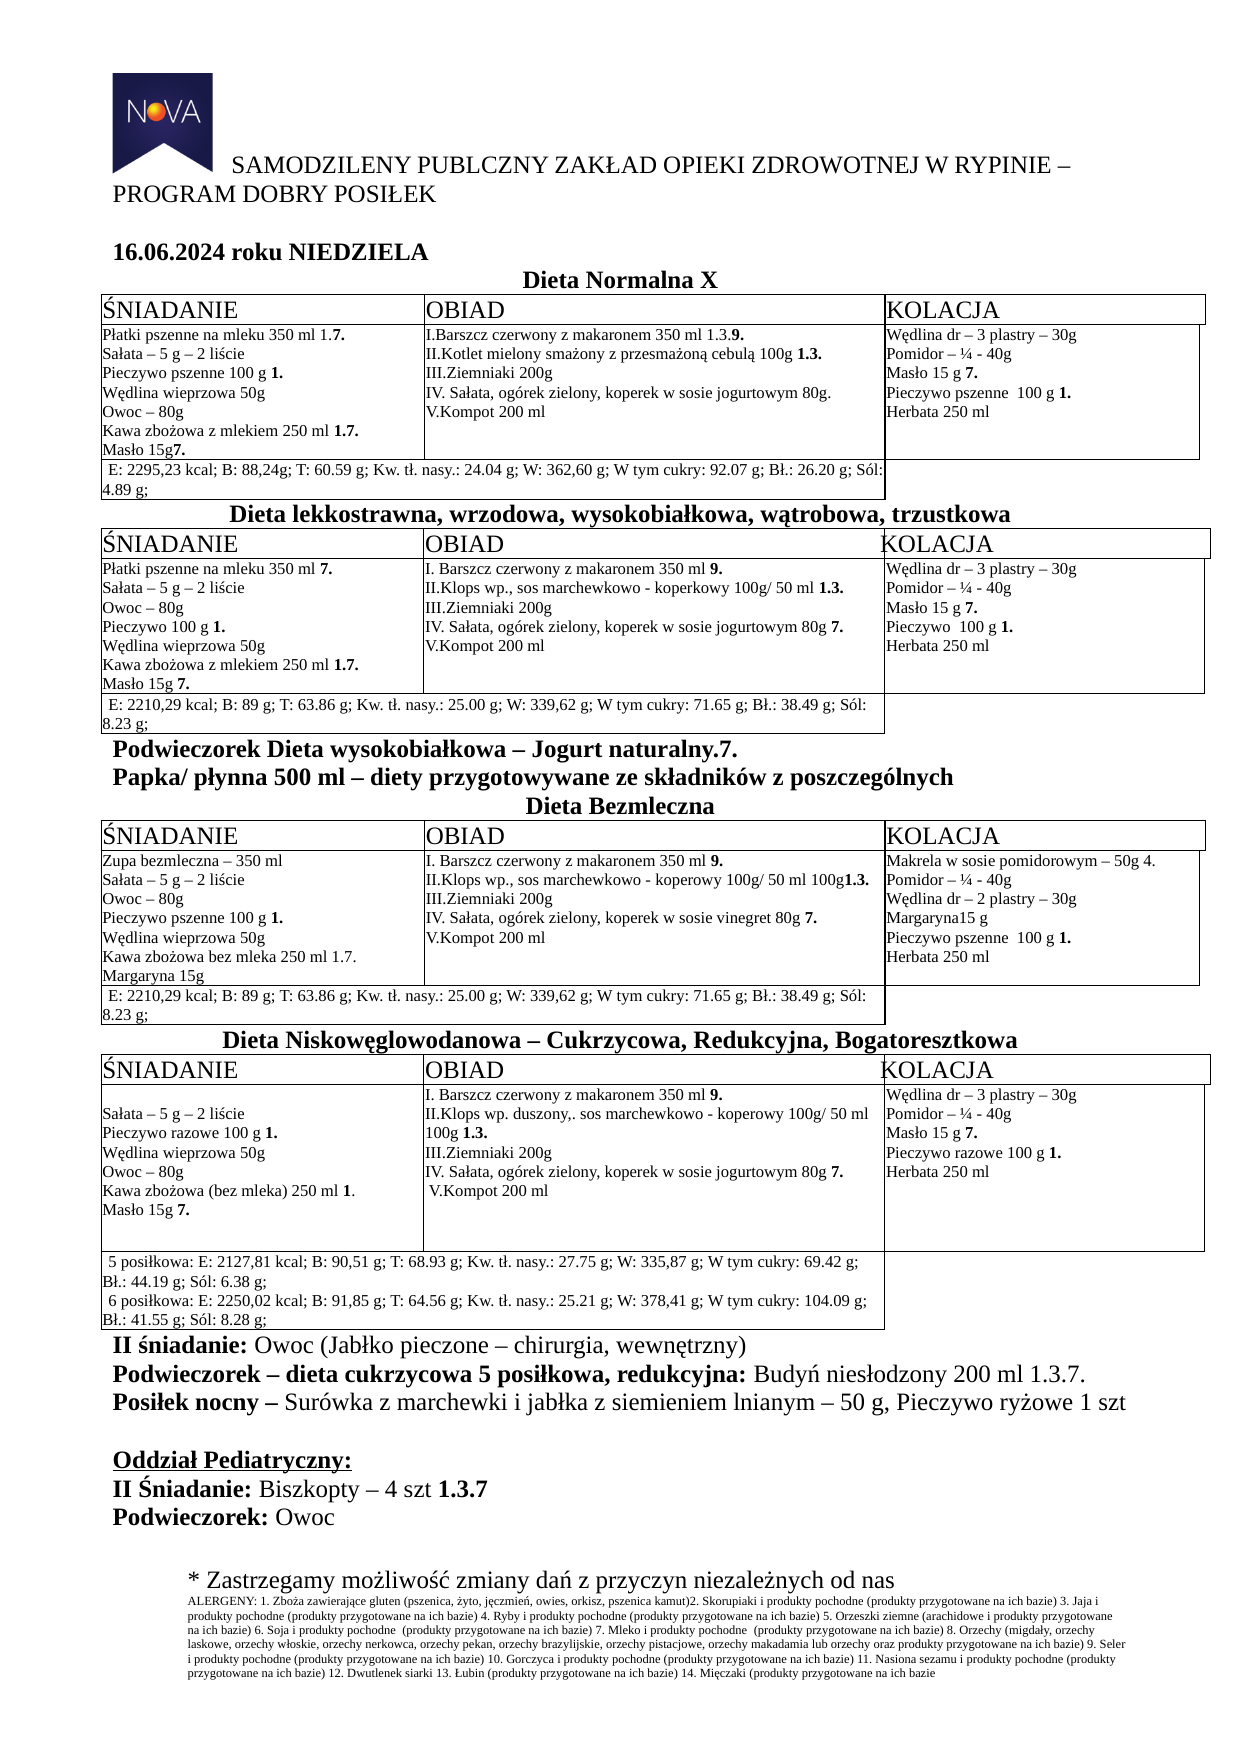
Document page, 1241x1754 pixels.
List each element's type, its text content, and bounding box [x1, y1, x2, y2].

table_cell [1200, 851, 1206, 985]
text Dieta Normalna X [112, 265, 1128, 294]
text 16.06.2024 roku NIEDZIELA [112, 237, 1128, 265]
table_cell Sałata – 5 g – 2 liście Pieczywo razowe 100 g 1. Wędlina wieprzowa 50g Owoc – 80g Kawa zbożowa (bez mleka) 250 ml 1. Masło 15g 7. [102, 1085, 423, 1251]
picture [112, 73, 213, 174]
text Dieta Niskowęglowodanowa – Cukrzycowa, Redukcyjna, Bogatoresztkowa [112, 1025, 1128, 1054]
table_header KOLACJA [886, 295, 1205, 324]
table_cell E: 2295,23 kcal; B: 88,24g; T: 60.59 g; Kw. tł. nasy.: 24.04 g; W: 362,60 g; W tym cukry: 92.07 g; Bł.: 26.20 g; Sól: 4.89 g; [102, 460, 884, 498]
text II śniadanie: Owoc (Jabłko pieczone – chirurgia, wewnętrzny) [112, 1330, 1128, 1359]
table_cell E: 2210,29 kcal; B: 89 g; T: 63.86 g; Kw. tł. nasy.: 25.00 g; W: 339,62 g; W tym cukry: 71.65 g; Bł.: 38.49 g; Sól: 8.23 g; [102, 694, 884, 733]
table_cell Płatki pszenne na mleku 350 ml 1.7. Sałata – 5 g – 2 liście Pieczywo pszenne 100 g 1. Wędlina wieprzowa 50g Owoc – 80g Kawa zbożowa z mlekiem 250 ml 1.7. Masło 15g7. [102, 325, 424, 459]
table_header KOLACJA [885, 1055, 1210, 1084]
table_cell [1205, 1085, 1210, 1251]
table_cell I. Barszcz czerwony z makaronem 350 ml 9. II.Klops wp. duszony,. sos marchewkowo - koperowy 100g/ 50 ml 100g 1.3. III.Ziemniaki 200g IV. Sałata, ogórek zielony, koperek w sosie jogurtowym 80g 7. V.Kompot 200 ml [424, 1085, 884, 1251]
text II Śniadanie: Biszkopty – 4 szt 1.3.7 [112, 1474, 1128, 1502]
text Podwieczorek: Owoc [112, 1502, 1128, 1531]
table_cell I. Barszcz czerwony z makaronem 350 ml 9. II.Klops wp., sos marchewkowo - koperkowy 100g/ 50 ml 1.3. III.Ziemniaki 200g IV. Sałata, ogórek zielony, koperek w sosie jogurtowym 80g 7. V.Kompot 200 ml [424, 559, 884, 693]
table_header ŚNIADANIE [102, 1055, 423, 1084]
text Podwieczorek – dieta cukrzycowa 5 posiłkowa, redukcyjna: Budyń niesłodzony 200 ml 1.3.7. [112, 1359, 1128, 1387]
table_cell 5 posiłkowa: E: 2127,81 kcal; B: 90,51 g; T: 68.93 g; Kw. tł. nasy.: 27.75 g; W: 335,87 g; W tym cukry: 69.42 g; Bł.: 44.19 g; Sól: 6.38 g; 6 posiłkowa: E: 2250,02 kcal; B: 91,85 g; T: 64.56 g; Kw. tł. nasy.: 25.21 g; W: 378,41 g; W tym cukry: 104.09 g; Bł.: 41.55 g; Sól: 8.28 g; [102, 1252, 884, 1329]
table_cell Płatki pszenne na mleku 350 ml 7. Sałata – 5 g – 2 liście Owoc – 80g Pieczywo 100 g 1. Wędlina wieprzowa 50g Kawa zbożowa z mlekiem 250 ml 1.7. Masło 15g 7. [102, 559, 423, 693]
table_cell Wędlina dr – 3 plastry – 30g Pomidor – ¼ - 40g Masło 15 g 7. Pieczywo razowe 100 g 1. Herbata 250 ml [885, 1085, 1204, 1251]
text Dieta Bezmleczna [112, 791, 1128, 820]
table_cell I.Barszcz czerwony z makaronem 350 ml 1.3.9. II.Kotlet mielony smażony z przesmażoną cebulą 100g 1.3. III.Ziemniaki 200g IV. Sałata, ogórek zielony, koperek w sosie jogurtowym 80g. V.Kompot 200 ml [425, 325, 884, 459]
text Posiłek nocny – Surówka z marchewki i jabłka z siemieniem lnianym – 50 g, Pieczywo ryżowe 1 szt [112, 1387, 1128, 1416]
table_cell [1200, 325, 1206, 459]
table_header ŚNIADANIE [102, 295, 424, 324]
table_header KOLACJA [885, 529, 1210, 558]
table_header OBIAD [425, 821, 884, 850]
table_header OBIAD [425, 295, 884, 324]
text Dieta lekkostrawna, wrzodowa, wysokobiałkowa, wątrobowa, trzustkowa [112, 499, 1128, 528]
table_cell [1205, 559, 1210, 693]
text Papka/ płynna 500 ml – diety przygotowywane ze składników z poszczególnych [112, 762, 1128, 791]
table_header OBIAD [424, 529, 884, 558]
table_cell E: 2210,29 kcal; B: 89 g; T: 63.86 g; Kw. tł. nasy.: 25.00 g; W: 339,62 g; W tym cukry: 71.65 g; Bł.: 38.49 g; Sól: 8.23 g; [102, 986, 884, 1024]
table_cell I. Barszcz czerwony z makaronem 350 ml 9. II.Klops wp., sos marchewkowo - koperowy 100g/ 50 ml 100g1.3. III.Ziemniaki 200g IV. Sałata, ogórek zielony, koperek w sosie vinegret 80g 7. V.Kompot 200 ml [425, 851, 884, 985]
table_header ŚNIADANIE [102, 821, 424, 850]
table_cell Wędlina dr – 3 plastry – 30g Pomidor – ¼ - 40g Masło 15 g 7. Pieczywo pszenne 100 g 1. Herbata 250 ml [886, 325, 1199, 459]
table_cell Zupa bezmleczna – 350 ml Sałata – 5 g – 2 liście Owoc – 80g Pieczywo pszenne 100 g 1. Wędlina wieprzowa 50g Kawa zbożowa bez mleka 250 ml 1.7. Margaryna 15g [102, 851, 424, 985]
table_cell Wędlina dr – 3 plastry – 30g Pomidor – ¼ - 40g Masło 15 g 7. Pieczywo 100 g 1. Herbata 250 ml [885, 559, 1204, 693]
text Oddział Pediatryczny: [112, 1445, 1128, 1474]
table_header KOLACJA [886, 821, 1205, 850]
table_cell Makrela w sosie pomidorowym – 50g 4. Pomidor – ¼ - 40g Wędlina dr – 2 plastry – 30g Margaryna15 g Pieczywo pszenne 100 g 1. Herbata 250 ml [886, 851, 1199, 985]
table_header ŚNIADANIE [102, 529, 423, 558]
table_header OBIAD [424, 1055, 884, 1084]
text Podwieczorek Dieta wysokobiałkowa – Jogurt naturalny.7. [112, 734, 1128, 762]
